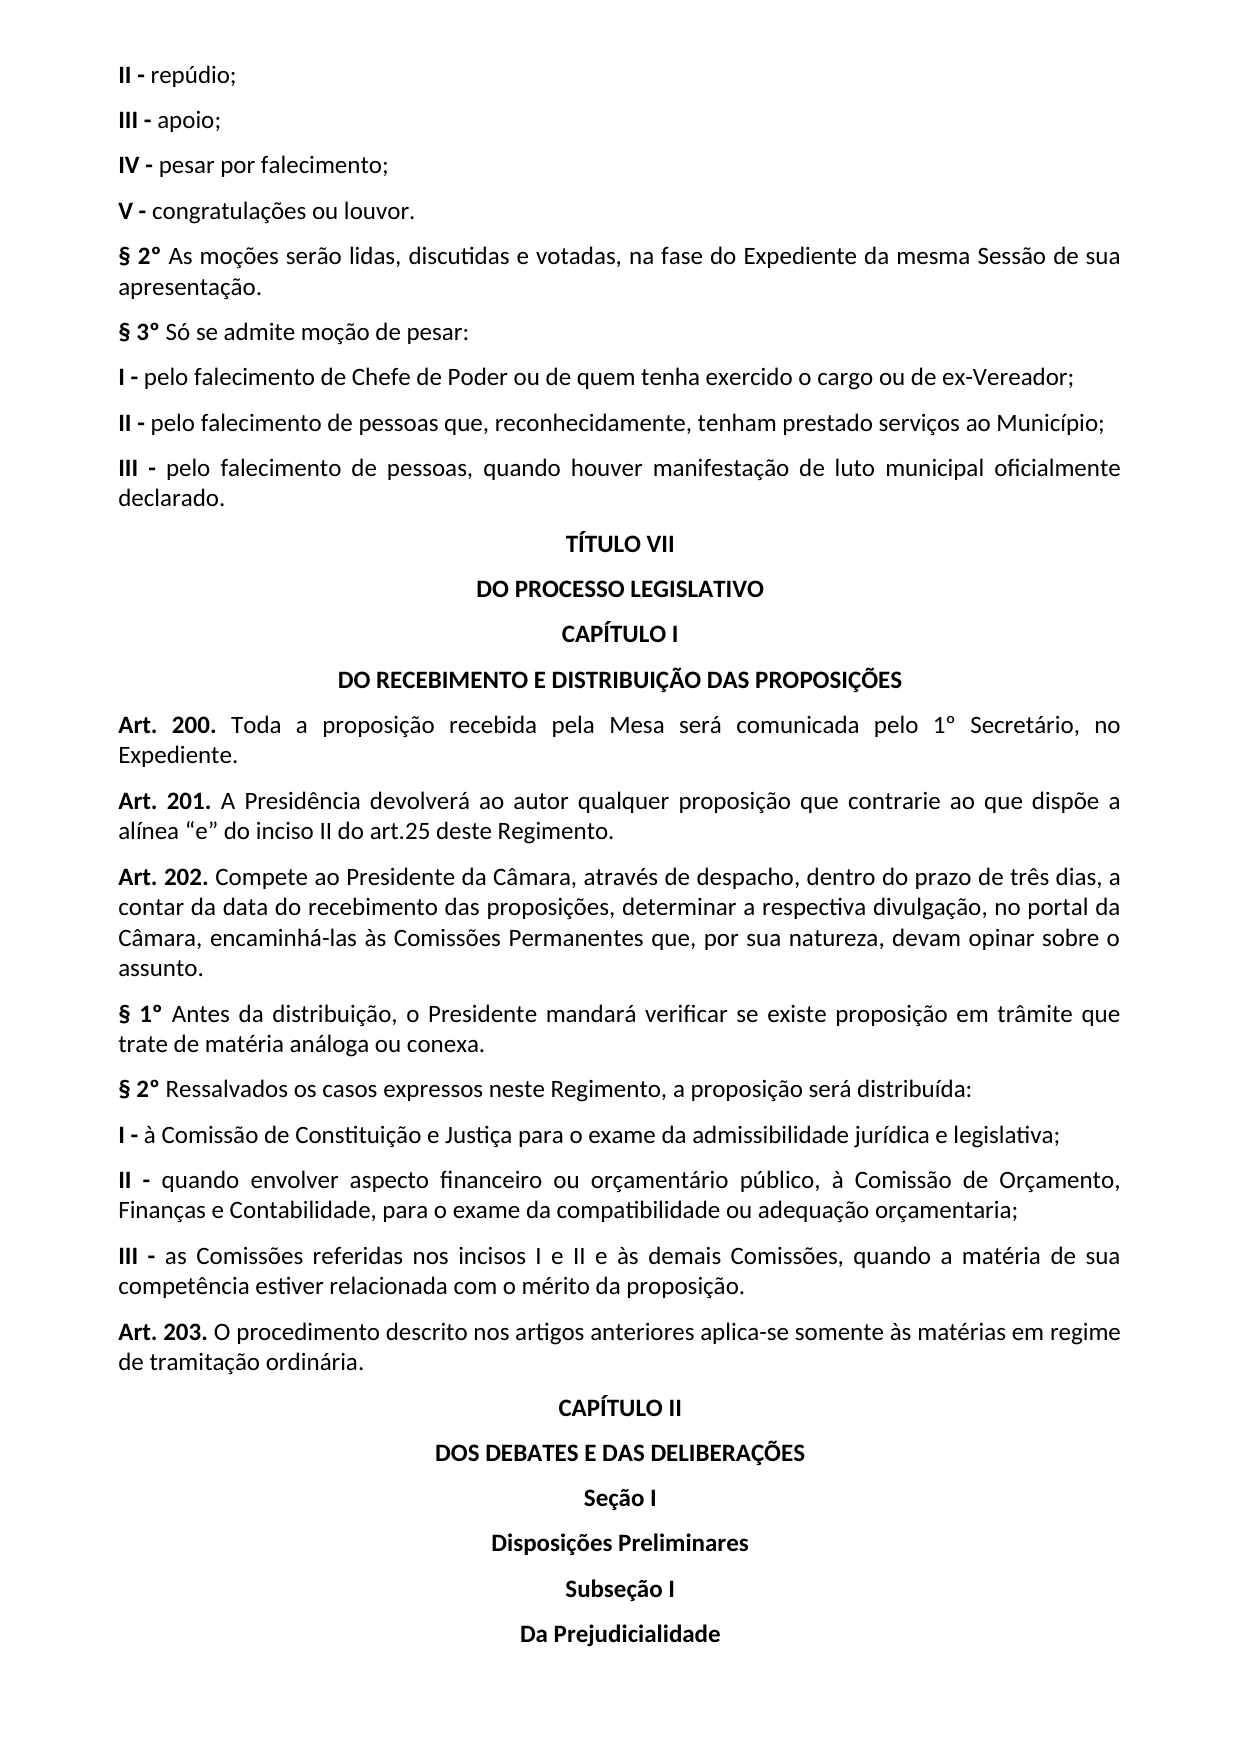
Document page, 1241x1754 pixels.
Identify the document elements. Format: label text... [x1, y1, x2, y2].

text DO PROCESSO LEGISLATIVO [118, 573, 1122, 604]
text § 2º As moções serão lidas, discutidas e votadas, na fase do Expediente da mesma Sessão de sua apresentação. [118, 240, 1122, 301]
text III - as Comissões referidas nos incisos I e II e às demais Comissões, quando a matéria de sua competência estiver relacionada com o mérito da proposição. [118, 1240, 1122, 1301]
text DO RECEBIMENTO E DISTRIBUIÇÃO DAS PROPOSIÇÕES [118, 664, 1122, 694]
text III - pelo falecimento de pessoas, quando houver manifestação de luto municipal oficialmente declarado. [118, 452, 1122, 513]
text Subseção I [118, 1573, 1122, 1603]
text § 2º Ressalvados os casos expressos neste Regimento, a proposição será distribuída: [118, 1073, 1122, 1104]
text CAPÍTULO II [118, 1392, 1122, 1422]
text § 3º Só se admite moção de pesar: [118, 316, 1122, 347]
text Art. 201. A Presidência devolverá ao autor qualquer proposição que contrarie ao que dispõe a alínea “e” do inciso II do art.25 deste Regimento. [118, 785, 1122, 846]
text II - repúdio; [118, 59, 1122, 89]
text I - pelo falecimento de Chefe de Poder ou de quem tenha exercido o cargo ou de ex-Vereador; [118, 361, 1122, 392]
text Disposições Preliminares [118, 1528, 1122, 1558]
text III - apoio; [118, 104, 1122, 135]
text TÍTULO VII [118, 528, 1122, 558]
text Art. 202. Compete ao Presidente da Câmara, através de despacho, dentro do prazo de três dias, a contar da data do recebimento das proposições, determinar a respectiva divulgação, no portal da Câmara, encaminhá-las às Comissões Permanentes que, por sua natureza, devam opinar sobre o assunto. [118, 861, 1122, 983]
text V - congratulações ou louvor. [118, 195, 1122, 226]
text § 1º Antes da distribuição, o Presidente mandará verificar se existe proposição em trâmite que trate de matéria análoga ou conexa. [118, 998, 1122, 1059]
text Art. 203. O procedimento descrito nos artigos anteriores aplica-se somente às matérias em regime de tramitação ordinária. [118, 1316, 1122, 1377]
text CAPÍTULO I [118, 618, 1122, 649]
text Da Prejudicialidade [118, 1618, 1122, 1649]
text IV - pesar por falecimento; [118, 150, 1122, 180]
text II - quando envolver aspecto financeiro ou orçamentário público, à Comissão de Orçamento, Finanças e Contabilidade, para o exame da compatibilidade ou adequação orçamentaria; [118, 1164, 1122, 1225]
text DOS DEBATES E DAS DELIBERAÇÕES [118, 1437, 1122, 1467]
text II - pelo falecimento de pessoas que, reconhecidamente, tenham prestado serviços ao Município; [118, 407, 1122, 437]
text I - à Comissão de Constituição e Justiça para o exame da admissibilidade jurídica e legislativa; [118, 1119, 1122, 1149]
text Seção I [118, 1482, 1122, 1513]
text Art. 200. Toda a proposição recebida pela Mesa será comunicada pelo 1º Secretário, no Expediente. [118, 709, 1122, 770]
